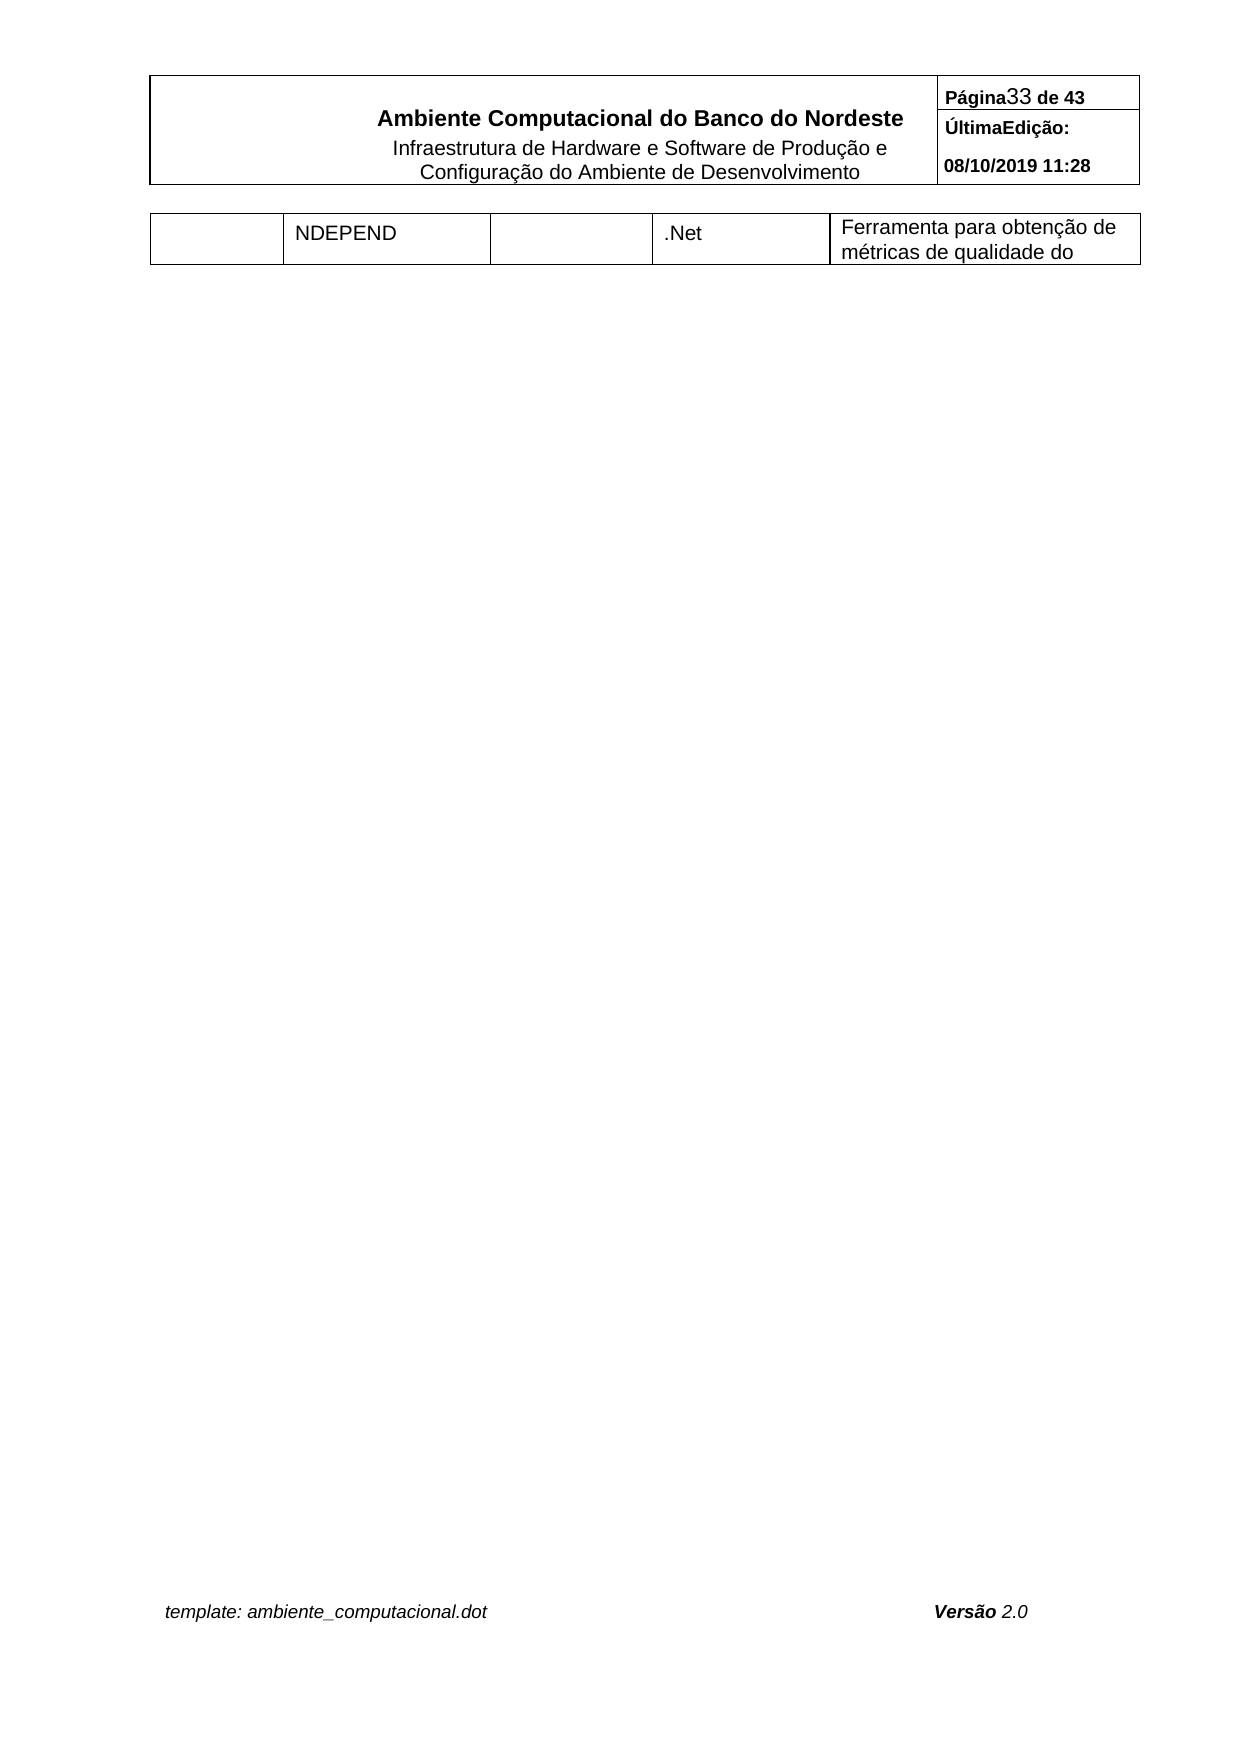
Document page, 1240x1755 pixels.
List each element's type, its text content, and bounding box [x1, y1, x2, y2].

table_cell [491, 214, 652, 264]
table_cell NDEPEND [284, 214, 490, 264]
table_cell IntegraçãoContínua [151, 214, 283, 264]
table_cell .Net [653, 214, 829, 264]
table_cell Ferramenta para obtenção de métricas de qualidade do [831, 214, 1140, 264]
